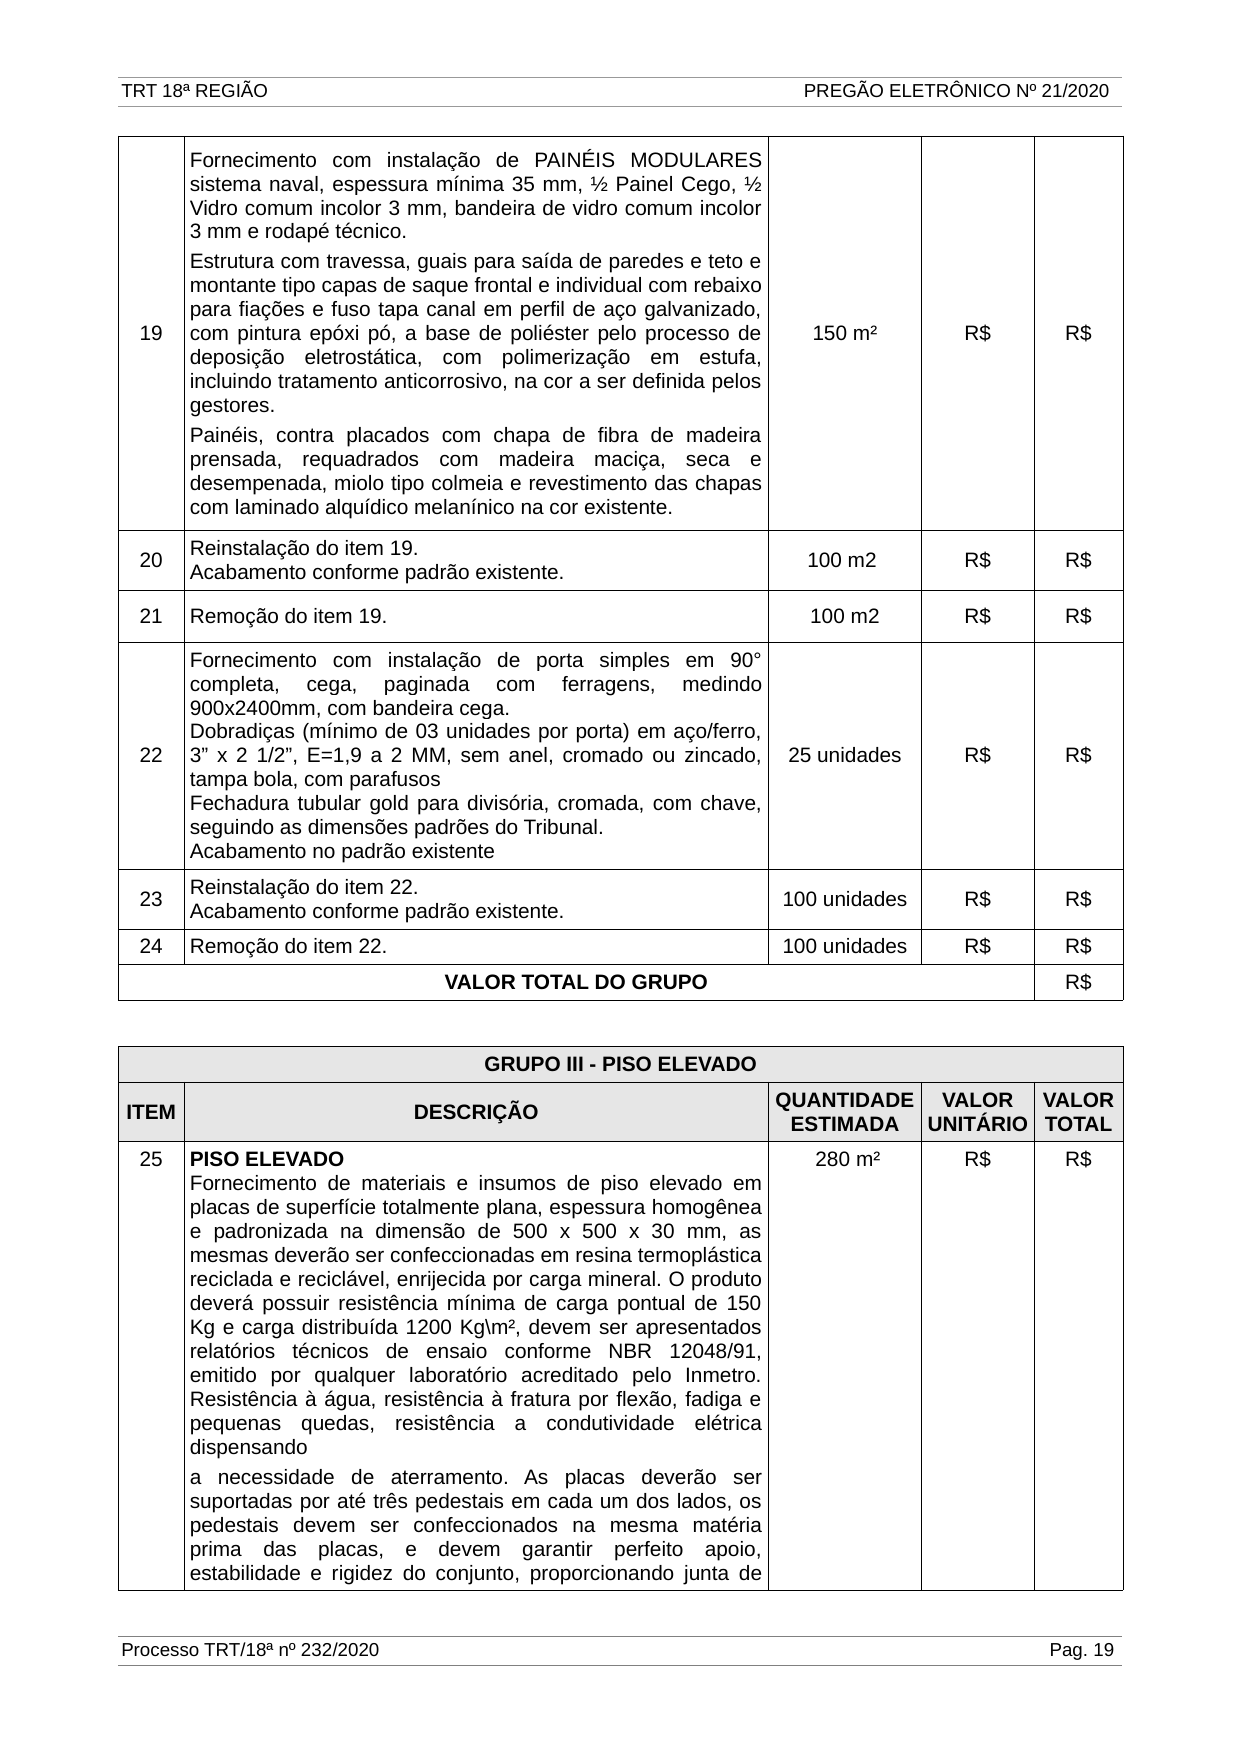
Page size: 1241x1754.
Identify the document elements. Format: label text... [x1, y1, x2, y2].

table_cell 100 m2 [769, 591, 921, 642]
table_cell R$ [1035, 930, 1123, 964]
table_cell VALOR UNITÁRIO [922, 1083, 1034, 1141]
table_cell R$ [1035, 531, 1123, 590]
table_cell Fornecimento com instalação de PAINÉIS MODULARES sistema naval, espessura mínima 35 mm, ½ Painel Cego, ½ Vidro comum incolor 3 mm, bandeira de vidro comum incolor 3 mm e rodapé técnico. Estrutura com travessa, guais para saída de paredes e teto e montante tipo capas de saque frontal e individual com rebaixo para fiações e fuso tapa canal em perfil de aço galvanizado, com pintura epóxi pó, a base de poliéster pelo processo de deposição eletrostática, com polimerização em estufa, incluindo tratamento anticorrosivo, na cor a ser definida pelos gestores. Painéis, contra placados com chapa de fibra de madeira prensada, requadrados com madeira maciça, seca e desempenada, miolo tipo colmeia e revestimento das chapas com laminado alquídico melanínico na cor existente. [185, 137, 768, 530]
table_cell R$ [1035, 1142, 1123, 1590]
table_cell R$ [922, 591, 1034, 642]
table_cell 150 m² [769, 137, 921, 530]
table_cell Reinstalação do item 22. Acabamento conforme padrão existente. [185, 870, 768, 928]
table_cell R$ [1035, 870, 1123, 928]
table_cell 100 unidades [769, 930, 921, 964]
table_cell 25 [119, 1142, 184, 1590]
table_cell R$ [1035, 643, 1123, 869]
table_cell QUANTIDADE ESTIMADA [769, 1083, 921, 1141]
table_cell R$ [922, 930, 1034, 964]
table_cell Reinstalação do item 19. Acabamento conforme padrão existente. [185, 531, 768, 590]
table_cell R$ [922, 870, 1034, 928]
table_cell 100 unidades [769, 870, 921, 928]
table_cell R$ [1035, 137, 1123, 530]
table_cell 24 [119, 930, 184, 964]
table_cell VALOR TOTAL [1035, 1083, 1123, 1141]
table_cell R$ [922, 1142, 1034, 1590]
table_cell 280 m² [769, 1142, 921, 1590]
table_cell R$ [1035, 965, 1123, 1000]
table_cell R$ [922, 531, 1034, 590]
table_cell 20 [119, 531, 184, 590]
table_header GRUPO III - PISO ELEVADO [119, 1047, 1123, 1082]
table_cell 25 unidades [769, 643, 921, 869]
table_cell Remoção do item 22. [185, 930, 768, 964]
table_cell VALOR TOTAL DO GRUPO [119, 965, 1034, 1000]
table_cell Remoção do item 19. [185, 591, 768, 642]
table_cell 21 [119, 591, 184, 642]
table_cell Fornecimento com instalação de porta simples em 90° completa, cega, paginada com ferragens, medindo 900x2400mm, com bandeira cega. Dobradiças (mínimo de 03 unidades por porta) em aço/ferro, 3” x 2 1/2”, E=1,9 a 2 MM, sem anel, cromado ou zincado, tampa bola, com parafusos Fechadura tubular gold para divisória, cromada, com chave, seguindo as dimensões padrões do Tribunal. Acabamento no padrão existente [185, 643, 768, 869]
table_cell ITEM [119, 1083, 184, 1141]
table_cell 23 [119, 870, 184, 928]
table_cell PISO ELEVADO Fornecimento de materiais e insumos de piso elevado em placas de superfície totalmente plana, espessura homogênea e padronizada na dimensão de 500 x 500 x 30 mm, as mesmas deverão ser confeccionadas em resina termoplástica reciclada e reciclável, enrijecida por carga mineral. O produto deverá possuir resistência mínima de carga pontual de 150 Kg e carga distribuída 1200 Kg\m², devem ser apresentados relatórios técnicos de ensaio conforme NBR 12048/91, emitido por qualquer laboratório acreditado pelo Inmetro. Resistência à água, resistência à fratura por flexão, fadiga e pequenas quedas, resistência a condutividade elétrica dispensando a necessidade de aterramento. As placas deverão ser suportadas por até três pedestais em cada um dos lados, os pedestais devem ser confeccionados na mesma matéria prima das placas, e devem garantir perfeito apoio, estabilidade e rigidez do conjunto, proporcionando junta de [185, 1142, 768, 1590]
table_cell 100 m2 [769, 531, 921, 590]
table_cell DESCRIÇÃO [185, 1083, 768, 1141]
table_cell R$ [1035, 591, 1123, 642]
table_cell 19 [119, 137, 184, 530]
table_cell R$ [922, 137, 1034, 530]
table_cell 22 [119, 643, 184, 869]
table_cell R$ [922, 643, 1034, 869]
